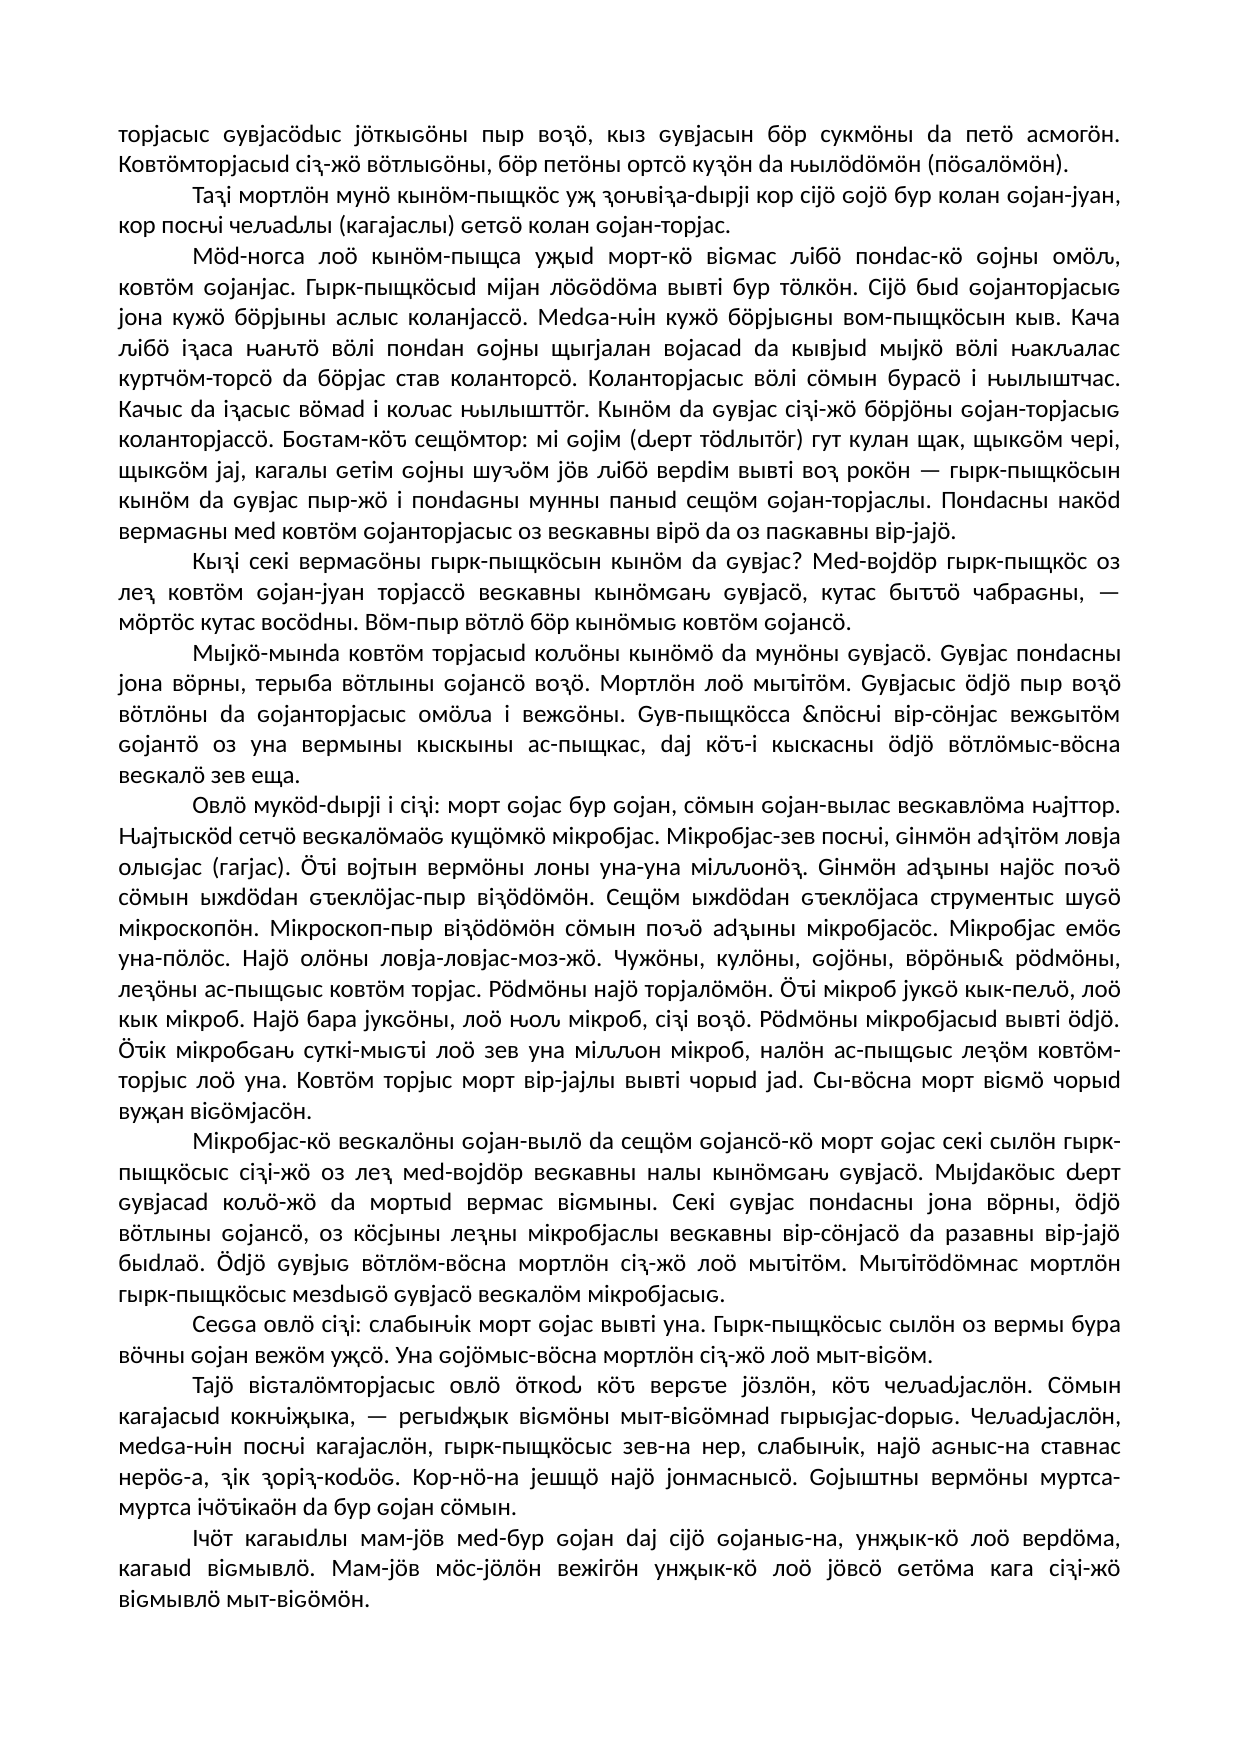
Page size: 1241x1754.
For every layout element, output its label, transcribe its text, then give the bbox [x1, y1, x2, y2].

text Мӧԁ-ногса лоӧ кынӧм-пыщса уҗыԁ морт-кӧ віԍмас ԉібӧ понԁас-кӧ ԍојны омӧԉ, ковтӧм ԍојанјас. Гырк-пыщкӧсыԁ міјан лӧԍӧԁӧма вывті бур тӧлкӧн. Сіјӧ быԁ ԍојанторјасыԍ јона кужӧ бӧрјыны аслыс коланјассӧ. Меԁԍа-ԋін кужӧ бӧрјыԍны вом-пыщкӧсын кыв. Кача ԉібӧ іԇаса ԋаԋтӧ вӧлі понԁан ԍојны щыгјалан војасаԁ ԁа кывјыԁ мыјкӧ вӧлі ԋакԉалас куртчӧм-торсӧ ԁа бӧрјас став коланторсӧ. Коланторјасыс вӧлі сӧмын бурасӧ і ԋылыштчас. Качыс ԁа іԇасыс вӧмаԁ і коԉас ԋылышттӧг. Кынӧм ԁа ԍувјас сіԇі-жӧ бӧрјӧны ԍојан-торјасыԍ коланторјассӧ. Боԍтам-кӧԏ сещӧмтор: мі ԍојім (ԃерт тӧԁлытӧг) гут кулан щак, щыкԍӧм чері, щыкԍӧм јај, кагалы ԍетім ԍојны шуԅӧм јӧв ԉібӧ верԁім вывті воԇ рокӧн — гырк-пыщкӧсын кынӧм ԁа ԍувјас пыр-жӧ і понԁаԍны мунны паныԁ сещӧм ԍојан-торјаслы. Понԁасны накӧԁ вермаԍны меԁ ковтӧм ԍојанторјасыс оз веԍкавны вірӧ ԁа оз паԍкавны вір-јајӧ. [118, 240, 1122, 545]
text Кыԇі секі вермаԍӧны гырк-пыщкӧсын кынӧм ԁа ԍувјас? Меԁ-војԁӧр гырк-пыщкӧс оз леԇ ковтӧм ԍојан-јуан торјассӧ веԍкавны кынӧмԍаԋ ԍувјасӧ, кутас быԏԏӧ чабраԍны, — мӧртӧс кутас восӧԁны. Вӧм-пыр вӧтлӧ бӧр кынӧмыԍ ковтӧм ԍојансӧ. [118, 545, 1122, 637]
text торјасыс ԍувјасӧԁыс јӧткыԍӧны пыр воԇӧ, кыз ԍувјасын бӧр сукмӧны ԁа петӧ асмогӧн. Ковтӧмторјасыԁ сіԇ-жӧ вӧтлыԍӧны, бӧр петӧны ортсӧ куԇӧн ԁа ԋылӧԁӧмӧн (пӧԍалӧмӧн). [118, 118, 1122, 179]
text Мікробјас-кӧ веԍкалӧны ԍојан-вылӧ ԁа сещӧм ԍојансӧ-кӧ морт ԍојас секі сылӧн гырк-пыщкӧсыс сіԇі-жӧ оз леԇ меԁ-војԁӧр веԍкавны налы кынӧмԍаԋ ԍувјасӧ. Мыјԁакӧыс ԃерт ԍувјасаԁ коԉӧ-жӧ ԁа мортыԁ вермас віԍмыны. Секі ԍувјас понԁасны јона вӧрны, ӧԁјӧ вӧтлыны ԍојансӧ, оз кӧсјыны леԇны мікробјаслы веԍкавны вір-сӧнјасӧ ԁа разавны вір-јајӧ быԁлаӧ. Ӧԁјӧ ԍувјыԍ вӧтлӧм-вӧсна мортлӧн сіԇ-жӧ лоӧ мыԏітӧм. Мыԏітӧԁӧмнас мортлӧн гырк-пыщкӧсыс мезԁыԍӧ ԍувјасӧ веԍкалӧм мікробјасыԍ. [118, 1125, 1122, 1308]
text Таԇі мортлӧн мунӧ кынӧм-пыщкӧс уҗ ԇоԋвіԇа-ԁырјі кор сіјӧ ԍојӧ бур колан ԍојан-јуан, кор посԋі чеԉаԃлы (кагајаслы) ԍетԍӧ колан ԍојан-торјас. [118, 179, 1122, 240]
text Сеԍԍа овлӧ сіԇі: слабыԋік морт ԍојас вывті уна. Гырк-пыщкӧсыс сылӧн оз вермы бура вӧчны ԍојан вежӧм уҗсӧ. Уна ԍојӧмыс-вӧсна мортлӧн сіԇ-жӧ лоӧ мыт-віԍӧм. [118, 1308, 1122, 1369]
text Ічӧт кагаыԁлы мам-јӧв меԁ-бур ԍојан ԁај сіјӧ ԍојаныԍ-на, унҗык-кӧ лоӧ верԁӧма, кагаыԁ віԍмывлӧ. Мам-јӧв мӧс-јӧлӧн вежігӧн унҗык-кӧ лоӧ јӧвсӧ ԍетӧма кага сіԇі-жӧ віԍмывлӧ мыт-віԍӧмӧн. [118, 1522, 1122, 1614]
text Овлӧ мукӧԁ-ԁырјі і сіԇі: морт ԍојас бур ԍојан, сӧмын ԍојан-вылас веԍкавлӧма ԋајттор. Ԋајтыскӧԁ сетчӧ веԍкалӧмаӧԍ кущӧмкӧ мікробјас. Мікробјас-зев посԋі, ԍінмӧн аԁԇітӧм ловја олыԍјас (гагјас). Ӧԏі војтын вермӧны лоны уна-уна міԉԉонӧԇ. Ԍінмӧн аԁԇыны најӧс поԅӧ сӧмын ыжԁӧԁан ԍԏеклӧјас-пыр віԇӧԁӧмӧн. Сещӧм ыжԁӧԁан ԍԏеклӧјаса струментыс шуԍӧ мікроскопӧн. Мікроскоп-пыр віԇӧԁӧмӧн сӧмын поԅӧ аԁԇыны мікробјасӧс. Мікробјас емӧԍ уна-пӧлӧс. Најӧ олӧны ловја-ловјас-моз-жӧ. Чужӧны, кулӧны, ԍојӧны, вӧрӧны& рӧԁмӧны, леԇӧны ас-пыщԍыс ковтӧм торјас. Рӧԁмӧны најӧ торјалӧмӧн. Ӧԏі мікроб јукԍӧ кык-пеԉӧ, лоӧ кык мікроб. Најӧ бара јукԍӧны, лоӧ ԋоԉ мікроб, сіԇі воԇӧ. Рӧԁмӧны мікробјасыԁ вывті ӧԁјӧ. Ӧԏік мікробԍаԋ суткі-мыԍԏі лоӧ зев уна міԉԉон мікроб, налӧн ас-пыщԍыс леԇӧм ковтӧм-торјыс лоӧ уна. Ковтӧм торјыс морт вір-јајлы вывті чорыԁ јаԁ. Сы-вӧсна морт віԍмӧ чорыԁ вуҗан віԍӧмјасӧн. [118, 789, 1122, 1125]
text Мыјкӧ-мынԁа ковтӧм торјасыԁ коԉӧны кынӧмӧ ԁа мунӧны ԍувјасӧ. Ԍувјас понԁасны јона вӧрны, терыба вӧтлыны ԍојансӧ воԇӧ. Мортлӧн лоӧ мыԏітӧм. Ԍувјасыс ӧԁјӧ пыр воԇӧ вӧтлӧны ԁа ԍојанторјасыс омӧԉа і вежԍӧны. Ԍув-пыщкӧсса &пӧсԋі вір-сӧнјас вежԍытӧм ԍојантӧ оз уна вермыны кыскыны ас-пыщкас, ԁај кӧԏ-і кыскасны ӧԁјӧ вӧтлӧмыс-вӧсна веԍкалӧ зев еща. [118, 637, 1122, 789]
text Тајӧ віԍталӧмторјасыс овлӧ ӧткоԃ кӧԏ верԍԏе јӧзлӧн, кӧԏ чеԉаԃјаслӧн. Сӧмын кагајасыԁ кокԋіҗыка, — регыԁҗык віԍмӧны мыт-віԍӧмнаԁ гырыԍјас-ԁорыԍ. Чеԉаԃјаслӧн, меԁԍа-ԋін посԋі кагајаслӧн, гырк-пыщкӧсыс зев-на нер, слабыԋік, најӧ аԍныс-на ставнас нерӧԍ-а, ԇік ԇоріԇ-коԃӧԍ. Кор-нӧ-на јешщӧ најӧ јонмаснысӧ. Ԍојыштны вермӧны муртса-муртса ічӧԏікаӧн ԁа бур ԍојан сӧмын. [118, 1369, 1122, 1522]
